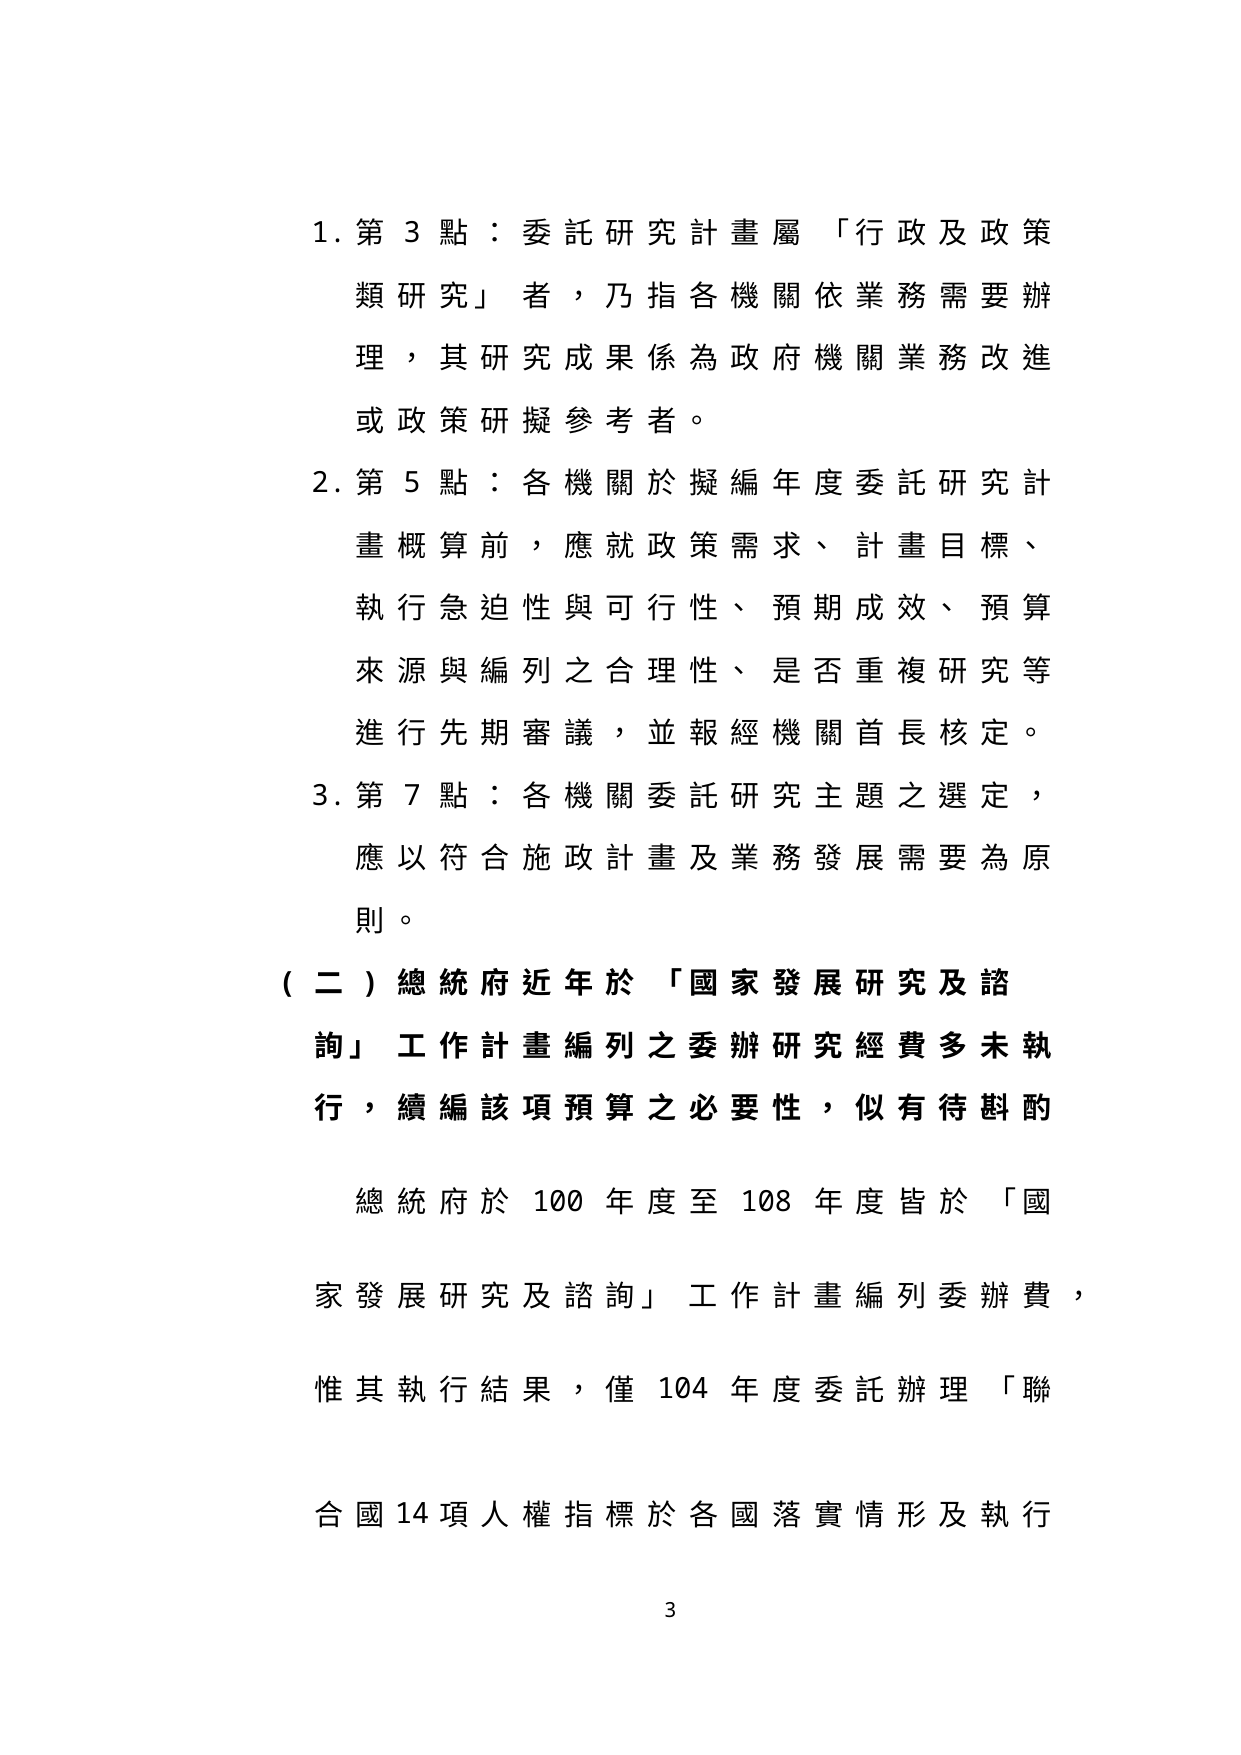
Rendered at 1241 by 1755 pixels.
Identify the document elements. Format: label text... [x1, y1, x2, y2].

text 總統府於100年度至108年度皆於「國家發展研究及諮詢」工作計畫編列委辦費，惟其執行結果，僅104年度委託辦理「聯合國14項人權指標於各國落實情形及執行效益」研究案，該年度預算編列數119萬9千元，實際執行69萬8千元，執行率僅58.22%，其餘各年度編列之預算均未執行(詳附表1)，顯示本項預算續編之必要性有待斟酌。 [271, 1127, 1058, 1564]
text 3.第7點：各機關委託研究主題之選定，應以符合施政計畫及業務發展需要為原則。 [284, 752, 1058, 939]
text 1.第3點：委託研究計畫屬「行政及政策類研究」者，乃指各機關依業務需要辦理，其研究成果係為政府機關業務改進或政策研擬參考者。 [284, 189, 1058, 439]
text 2.第5點：各機關於擬編年度委託研究計畫概算前，應就政策需求、計畫目標、執行急迫性與可行性、預期成效、預算來源與編列之合理性、是否重複研究等進行先期審議，並報經機關首長核定。 [284, 439, 1058, 752]
text (二)總統府近年於「國家發展研究及諮詢」工作計畫編列之委辦研究經費多未執行，續編該項預算之必要性，似有待斟酌 [242, 939, 1058, 1127]
